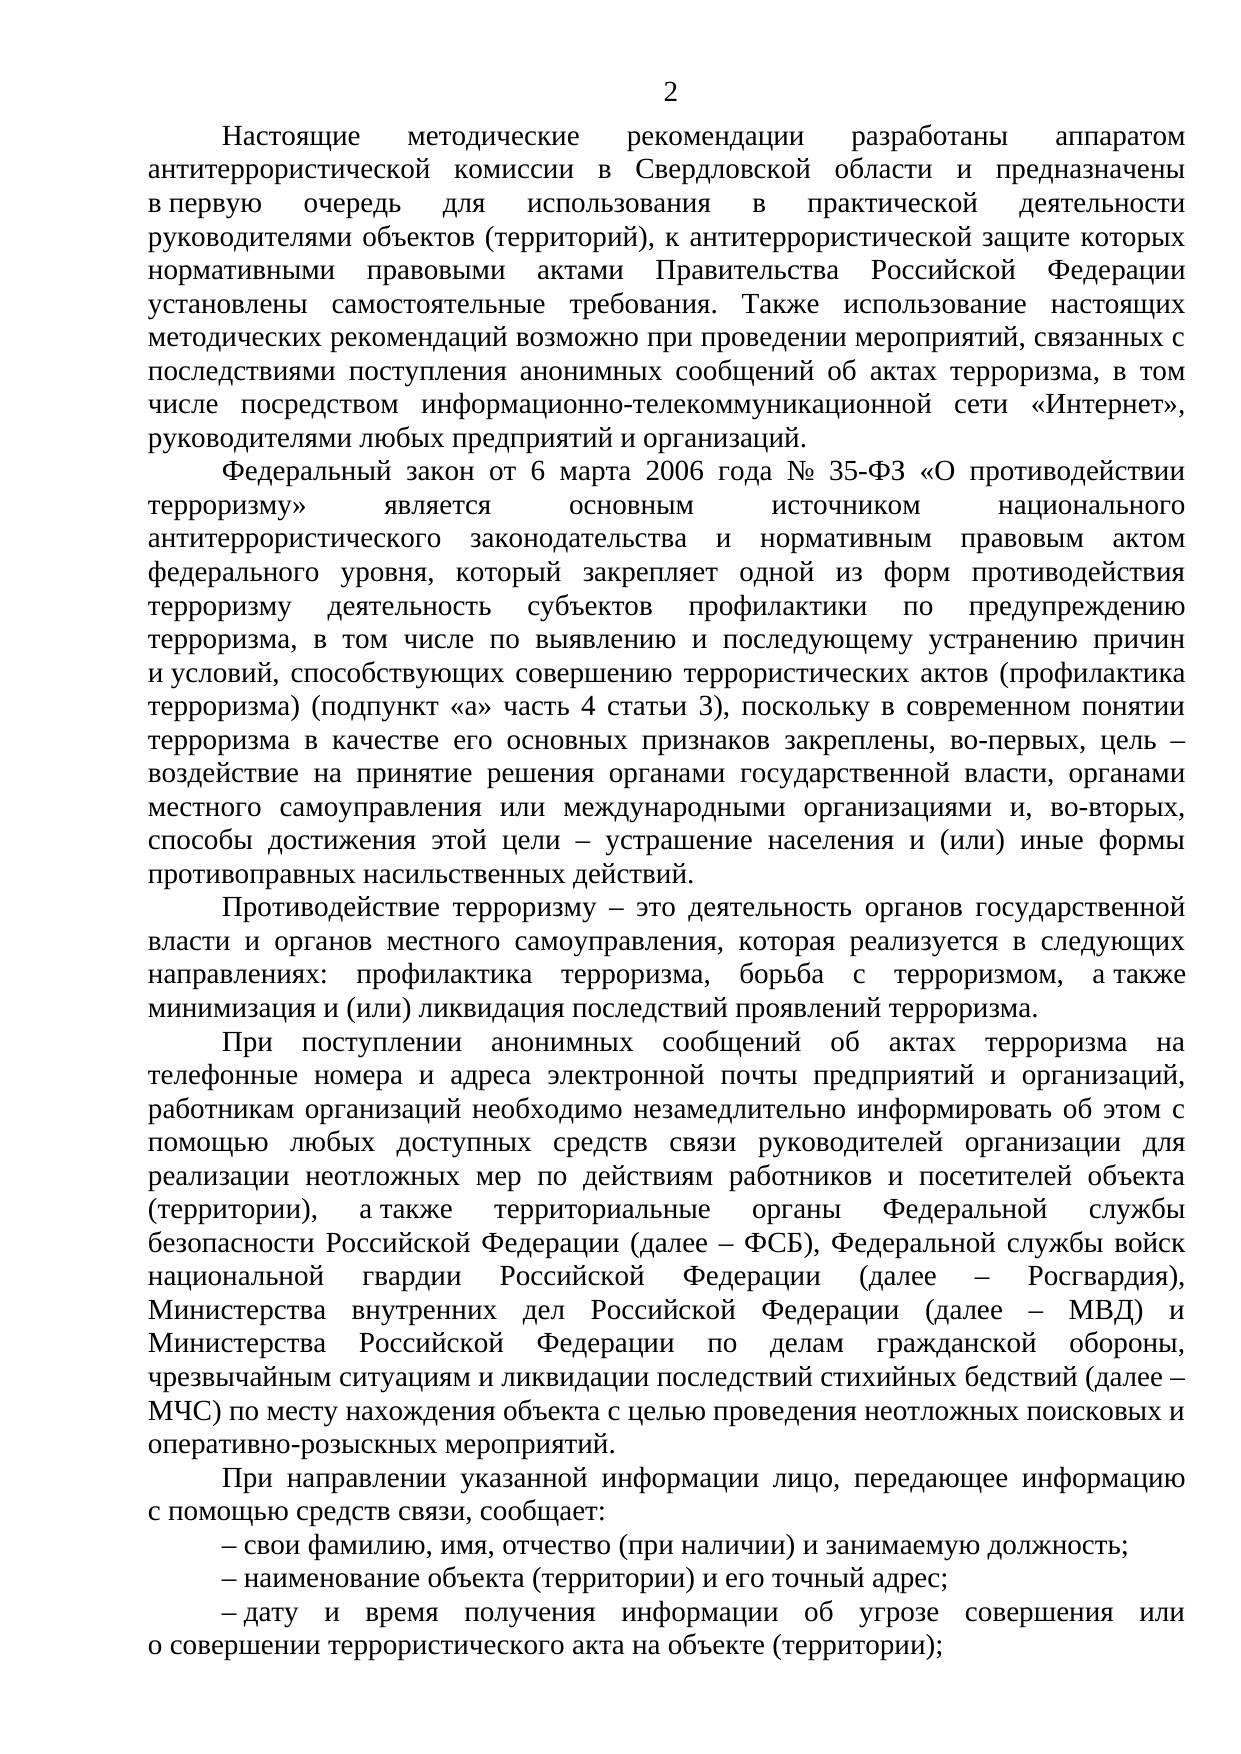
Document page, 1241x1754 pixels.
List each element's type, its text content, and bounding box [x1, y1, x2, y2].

text Противодействие терроризму – это деятельность органов государственной власти и органов местного самоуправления, которая реализуется в следующих направлениях: профилактика терроризма, борьба с терроризмом, а также минимизация и (или) ликвидация последствий проявлений терроризма. [148, 889, 1186, 1024]
text – наименование объекта (территории) и его точный адрес; [148, 1560, 1186, 1594]
text – дату и время получения информации об угрозе совершения или о совершении террористического акта на объекте (территории); [148, 1594, 1186, 1661]
text Настоящие методические рекомендации разработаны аппаратом антитеррористической комиссии в Свердловской области и предназначены в первую очередь для использования в практической деятельности руководителями объектов (территорий), к антитеррористической защите которых нормативными правовыми актами Правительства Российской Федерации установлены самостоятельные требования. Также использование настоящих методических рекомендаций возможно при проведении мероприятий, связанных с последствиями поступления анонимных сообщений об актах терроризма, в том числе посредством информационно-телекоммуникационной сети «Интернет», руководителями любых предприятий и организаций. [148, 118, 1186, 453]
text При поступлении анонимных сообщений об актах терроризма на телефонные номера и адреса электронной почты предприятий и организаций, работникам организаций необходимо незамедлительно информировать об этом с помощью любых доступных средств связи руководителей организации для реализации неотложных мер по действиям работников и посетителей объекта (территории), а также территориальные органы Федеральной службы безопасности Российской Федерации (далее – ФСБ), Федеральной службы войск национальной гвардии Российской Федерации (далее – Росгвардия), Министерства внутренних дел Российской Федерации (далее – МВД) и Министерства Российской Федерации по делам гражданской обороны, чрезвычайным ситуациям и ликвидации последствий стихийных бедствий (далее – МЧС) по месту нахождения объекта с целью проведения неотложных поисковых и оперативно-розыскных мероприятий. [148, 1024, 1186, 1460]
text – свои фамилию, имя, отчество (при наличии) и занимаемую должность; [148, 1527, 1186, 1560]
text Федеральный закон от 6 марта 2006 года № 35-ФЗ «О противодействии терроризму» является основным источником национального антитеррористического законодательства и нормативным правовым актом федерального уровня, который закрепляет одной из форм противодействия терроризму деятельность субъектов профилактики по предупреждению терроризма, в том числе по выявлению и последующему устранению причин и условий, способствующих совершению террористических актов (профилактика терроризма) (подпункт «а» часть 4 статьи 3), поскольку в современном понятии терроризма в качестве его основных признаков закреплены, во-первых, цель – воздействие на принятие решения органами государственной власти, органами местного самоуправления или международными организациями и, во-вторых, способы достижения этой цели – устрашение населения и (или) иные формы противоправных насильственных действий. [148, 453, 1186, 889]
text При направлении указанной информации лицо, передающее информацию с помощью средств связи, сообщает: [148, 1460, 1186, 1527]
